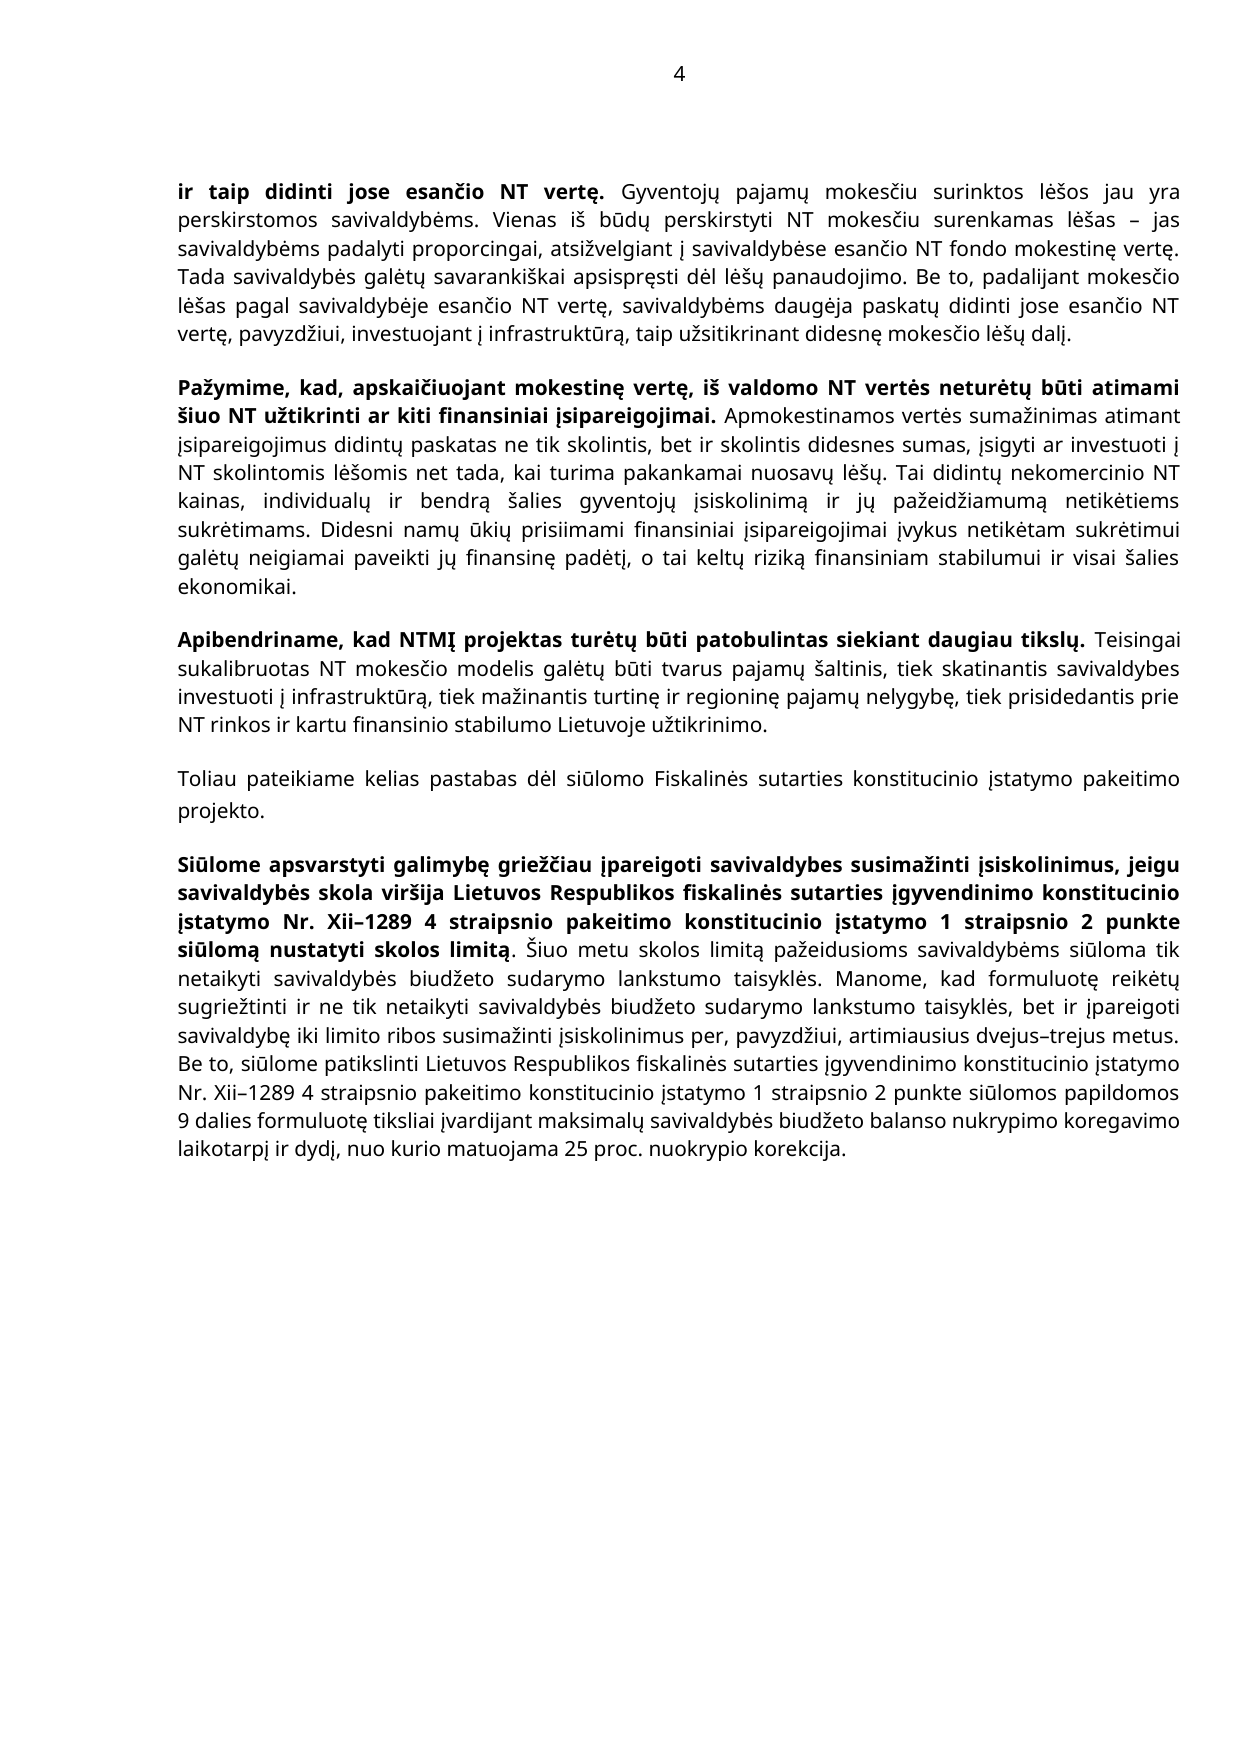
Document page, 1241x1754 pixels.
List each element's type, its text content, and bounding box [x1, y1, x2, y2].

text Siūlome apsvarstyti galimybę griežčiau įpareigoti savivaldybes susimažinti įsiskolinimus, jeigu savivaldybės skola viršija Lietuvos Respublikos fiskalinės sutarties įgyvendinimo konstitucinio įstatymo Nr. Xii–1289 4 straipsnio pakeitimo konstitucinio įstatymo 1 straipsnio 2 punkte siūlomą nustatyti skolos limitą. Šiuo metu skolos limitą pažeidusioms savivaldybėms siūloma tik netaikyti savivaldybės biudžeto sudarymo lankstumo taisyklės. Manome, kad formuluotę reikėtų sugriežtinti ir ne tik netaikyti savivaldybės biudžeto sudarymo lankstumo taisyklės, bet ir įpareigoti savivaldybę iki limito ribos susimažinti įsiskolinimus per, pavyzdžiui, artimiausius dvejus–trejus metus. Be to, siūlome patikslinti Lietuvos Respublikos fiskalinės sutarties įgyvendinimo konstitucinio įstatymo Nr. Xii–1289 4 straipsnio pakeitimo konstitucinio įstatymo 1 straipsnio 2 punkte siūlomos papildomos 9 dalies formuluotę tiksliai įvardijant maksimalų savivaldybės biudžeto balanso nukrypimo koregavimo laikotarpį ir dydį, nuo kurio matuojama 25 proc. nuokrypio korekcija. [177, 850, 1181, 1163]
text Apibendriname, kad NTMĮ projektas turėtų būti patobulintas siekiant daugiau tikslų. Teisingai sukalibruotas NT mokesčio modelis galėtų būti tvarus pajamų šaltinis, tiek skatinantis savivaldybes investuoti į infrastruktūrą, tiek mažinantis turtinę ir regioninę pajamų nelygybę, tiek prisidedantis prie NT rinkos ir kartu finansinio stabilumo Lietuvoje užtikrinimo. [177, 625, 1181, 739]
text Toliau pateikiame kelias pastabas dėl siūlomo Fiskalinės sutarties konstitucinio įstatymo pakeitimo projekto. [177, 764, 1181, 825]
text Pažymime, kad, apskaičiuojant mokestinę vertę, iš valdomo NT vertės neturėtų būti atimami šiuo NT užtikrinti ar kiti finansiniai įsipareigojimai. Apmokestinamos vertės sumažinimas atimant įsipareigojimus didintų paskatas ne tik skolintis, bet ir skolintis didesnes sumas, įsigyti ar investuoti į NT skolintomis lėšomis net tada, kai turima pakankamai nuosavų lėšų. Tai didintų nekomercinio NT kainas, individualų ir bendrą šalies gyventojų įsiskolinimą ir jų pažeidžiamumą netikėtiems sukrėtimams. Didesni namų ūkių prisiimami finansiniai įsipareigojimai įvykus netikėtam sukrėtimui galėtų neigiamai paveikti jų finansinę padėtį, o tai keltų riziką finansiniam stabilumui ir visai šalies ekonomikai. [177, 373, 1181, 600]
text ir taip didinti jose esančio NT vertę. Gyventojų pajamų mokesčiu surinktos lėšos jau yra perskirstomos savivaldybėms. Vienas iš būdų perskirstyti NT mokesčiu surenkamas lėšas – jas savivaldybėms padalyti proporcingai, atsižvelgiant į savivaldybėse esančio NT fondo mokestinę vertę. Tada savivaldybės galėtų savarankiškai apsispręsti dėl lėšų panaudojimo. Be to, padalijant mokesčio lėšas pagal savivaldybėje esančio NT vertę, savivaldybėms daugėja paskatų didinti jose esančio NT vertę, pavyzdžiui, investuojant į infrastruktūrą, taip užsitikrinant didesnę mokesčio lėšų dalį. [177, 177, 1181, 348]
